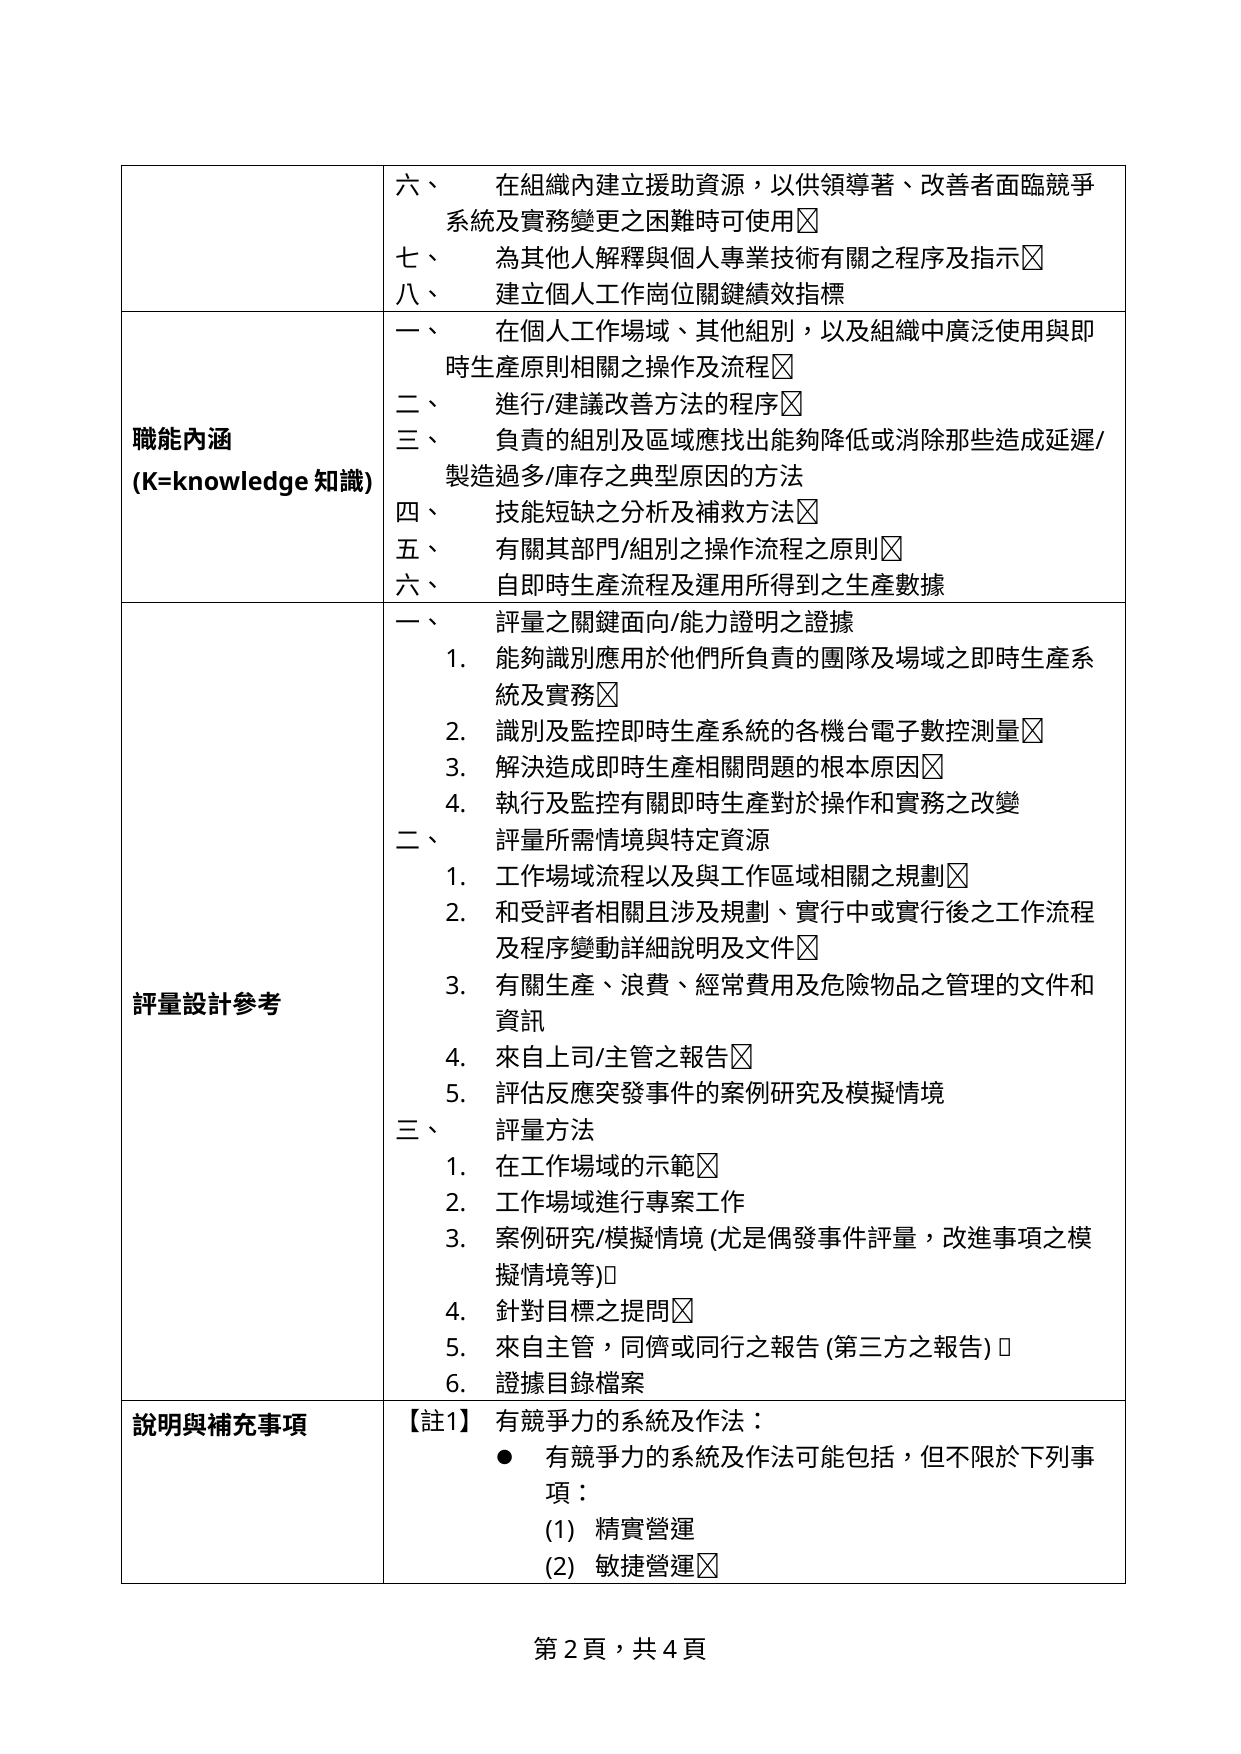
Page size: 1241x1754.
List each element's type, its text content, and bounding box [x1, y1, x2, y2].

table_cell 確認負責即時生產系統之組別或區域的關鍵績效指標 分析在組別或區域以及內外部價值流程的相關部門對即時生產/看板之履行，亦需確認廠務、生產、生管、專案改善組、工作團隊之需求及爭議問題 確認即時生產問題並進而快速完成校對 使用正式的問題解決程序 (例如根本原因分析法) 與其他關聯工作區域、組別領導者、其他從業員以及和即時生產履行有關的價值流程人員，展開正式和非正式的溝通程序 在組織內建立援助資源，以供領導著、改善者面臨競爭系統及實務變更之困難時可使用 為其他人解釋與個人專業技術有關之程序及指示 建立個人工作崗位關鍵績效指標 [384, 166, 1125, 311]
table_cell [122, 166, 383, 311]
table_cell 說明與補充事項 [122, 1401, 383, 1582]
table_cell 評量之關鍵面向/能力證明之證據 能夠識別應用於他們所負責的團隊及場域之即時生產系統及實務 識別及監控即時生產系統的各機台電子數控測量 解決造成即時生產相關問題的根本原因 執行及監控有關即時生產對於操作和實務之改變 評量所需情境與特定資源 工作場域流程以及與工作區域相關之規劃 和受評者相關且涉及規劃、實行中或實行後之工作流程及程序變動詳細說明及文件 有關生產、浪費、經常費用及危險物品之管理的文件和資訊 來自上司/主管之報告 評估反應突發事件的案例研究及模擬情境 評量方法 在工作場域的示範 工作場域進行專案工作 案例研究/模擬情境 (尤是偶發事件評量，改進事項之模擬情境等) 針對目標之提問 來自主管，同儕或同行之報告 (第三方之報告)  證據目錄檔案 [384, 603, 1125, 1400]
table_cell 職能內涵 (K=knowledge知識) [122, 312, 383, 602]
table_cell 評量設計參考 [122, 603, 383, 1400]
table_cell 在個人工作場域、其他組別，以及組織中廣泛使用與即時生產原則相關之操作及流程 進行/建議改善方法的程序 負責的組別及區域應找出能夠降低或消除那些造成延遲/製造過多/庫存之典型原因的方法 技能短缺之分析及補救方法 有關其部門/組別之操作流程之原則 自即時生產流程及運用所得到之生產數據 [384, 312, 1125, 602]
table_cell 有競爭力的系統及作法： 有競爭力的系統及作法可能包括，但不限於下列事項： 精實營運 敏捷營運 預防及預測維護策略 監控及數據蒐集系統，例如系統及數據蒐集軟體、企業資源規劃系統、物料資源規劃及專有系統 統計處理系統，包括六標準差及三標準差系統 即時化生產系統、看板及其他拉式操作控制系統 供給、價值、需求鏈及分析 6S現場管理法 持續性改善 突破性改善 因果圖 整體設備效率 節省時間 流程圖 問題解決 推移圖 標準程序 現況 應理解有競爭力的系統及作法，以下列事項列入考慮： 有競爭力系統及作法實行的階段 企業規模 工作組織、文化、規範環境及產業類別 企業文化的養成 正確且具前瞻的企業精實策略 即時生產指的是： 在生產操作(不管是原物料，還是成品項目，或者是兩者間的任何產物)時，其生產排程之概念，所需之任何必要的項目，在需要時，務必被準時生產及精確地供應，這樣生產就不會過早，也不會過遲 主要措施可能包括： 存貨量 前置時間(訂貨交貨時間) 交貨時數量、時間準時以及符合規格 中間頻率 生產力/生產速率 透過價值流程所得到之其它有利措施 品質 快速修復是指： 採取快速又便宜的行動去控制一個問題，防止其惡化，以及/或是改善影響，但不需要耗費長期時間去解決問題 價值鏈是從客戶開始，包括內部部門/外部組織的所有行動（增值和非增值），以符合客戶需求。 根據操作和客戶需求，可能發生價值流動的階段包括： 銷售管理/代表人 資訊蒐集、數據分析及搜尋 產品設計 原物料之取得 生產內控處理 最終之裝配/校對/準備 支援服務 (亦即會計、財務及法律) 幫客戶做庫存及交貨給客戶 售後支援 [384, 1401, 1125, 1582]
